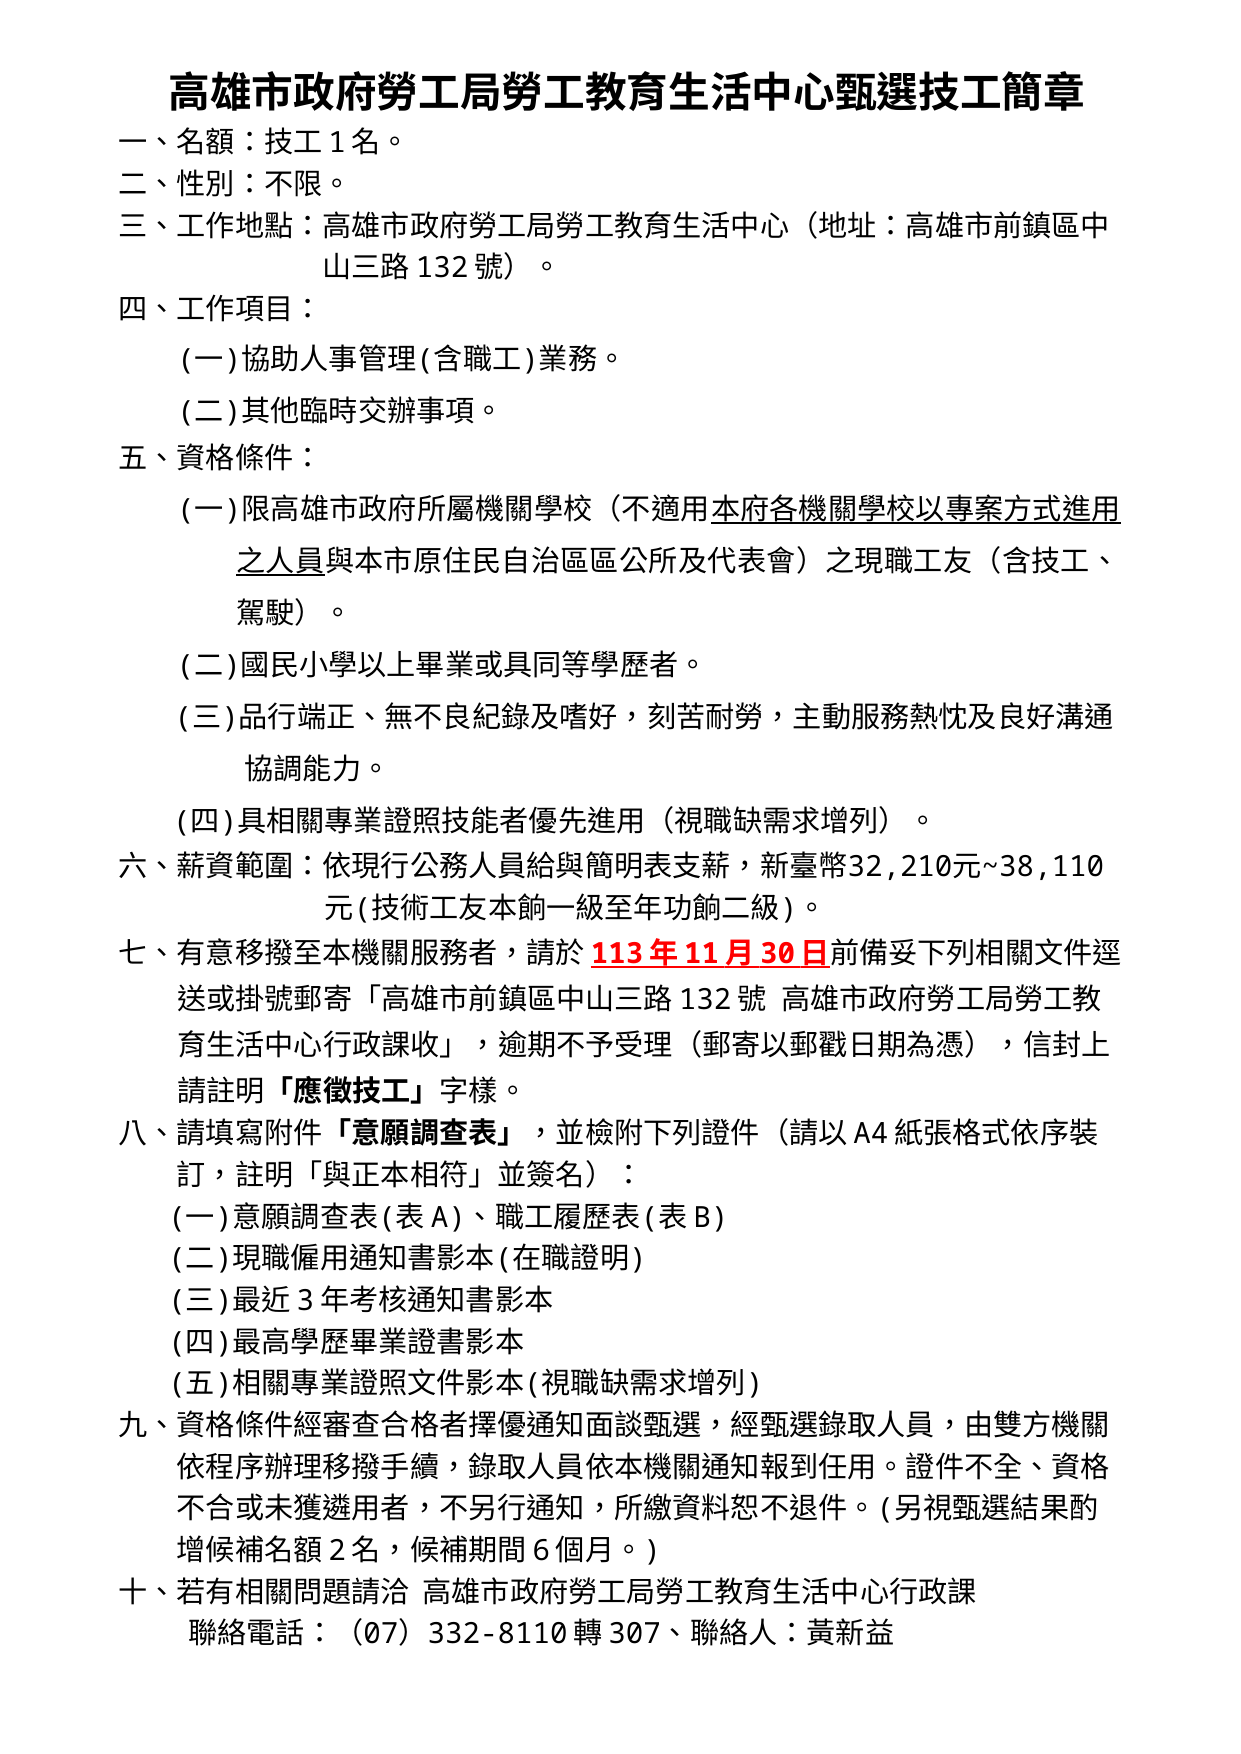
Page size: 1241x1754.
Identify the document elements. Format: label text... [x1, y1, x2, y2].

text 二、性別：不限。 [118, 161, 1122, 203]
text 八、請填寫附件「意願調查表」，並檢附下列證件（請以A4紙張格式依序裝訂，註明「與正本相符」並簽名）： [118, 1110, 1122, 1194]
text 五、資格條件： [118, 432, 1122, 478]
text (三)品行端正、無不良紀錄及嗜好，刻苦耐勞，主動服務熱忱及良好溝通 [131, 686, 1122, 738]
text (一)意願調查表(表A)、職工履歷表(表B) [168, 1194, 1122, 1235]
text 一、名額：技工1名。 [118, 119, 1122, 161]
text (四)最高學歷畢業證書影本 [168, 1319, 1122, 1360]
text (二)現職僱用通知書影本(在職證明) [168, 1235, 1122, 1277]
text 協調能力。 [131, 738, 1122, 790]
text 三、工作地點：高雄市政府勞工局勞工教育生活中心（地址：高雄市前鎮區中山三路132號）。 [118, 203, 1122, 286]
text (一)協助人事管理(含職工)業務。 [177, 328, 1122, 380]
text (二)國民小學以上畢業或具同等學歷者。 [118, 634, 1122, 686]
text 聯絡電話：（07）332-8110轉307、聯絡人：黃新益 [118, 1610, 1122, 1652]
text 十、若有相關問題請洽 高雄市政府勞工局勞工教育生活中心行政課 [118, 1569, 1122, 1610]
text (一)限高雄市政府所屬機關學校（不適用本府各機關學校以專案方式進用之人員與本市原住民自治區區公所及代表會）之現職工友（含技工、駕駛）。 [177, 478, 1122, 634]
text 高雄市政府勞工局勞工教育生活中心甄選技工簡章 [118, 59, 1122, 119]
text 四、工作項目： [118, 286, 1122, 328]
text (二)其他臨時交辦事項。 [177, 380, 1122, 432]
text (五)相關專業證照文件影本(視職缺需求增列) [168, 1360, 1122, 1402]
text (三)最近3年考核通知書影本 [168, 1277, 1122, 1319]
text 六、薪資範圍：依現行公務人員給與簡明表支薪，新臺幣32,210元~38,110元(技術工友本餉一級至年功餉二級)。 [118, 842, 1122, 927]
text 九、資格條件經審查合格者擇優通知面談甄選，經甄選錄取人員，由雙方機關依程序辦理移撥手續，錄取人員依本機關通知報到任用。證件不全、資格不合或未獲遴用者，不另行通知，所繳資料恕不退件。(另視甄選結果酌增候補名額2名，候補期間6個月。) [118, 1402, 1122, 1569]
text (四)具相關專業證照技能者優先進用（視職缺需求增列）。 [129, 790, 1122, 842]
text 七、有意移撥至本機關服務者，請於113年11月30日前備妥下列相關文件逕送或掛號郵寄「高雄市前鎮區中山三路132號 高雄市政府勞工局勞工教育生活中心行政課收」，逾期不予受理（郵寄以郵戳日期為憑），信封上請註明「應徵技工」字樣。 [118, 927, 1122, 1110]
